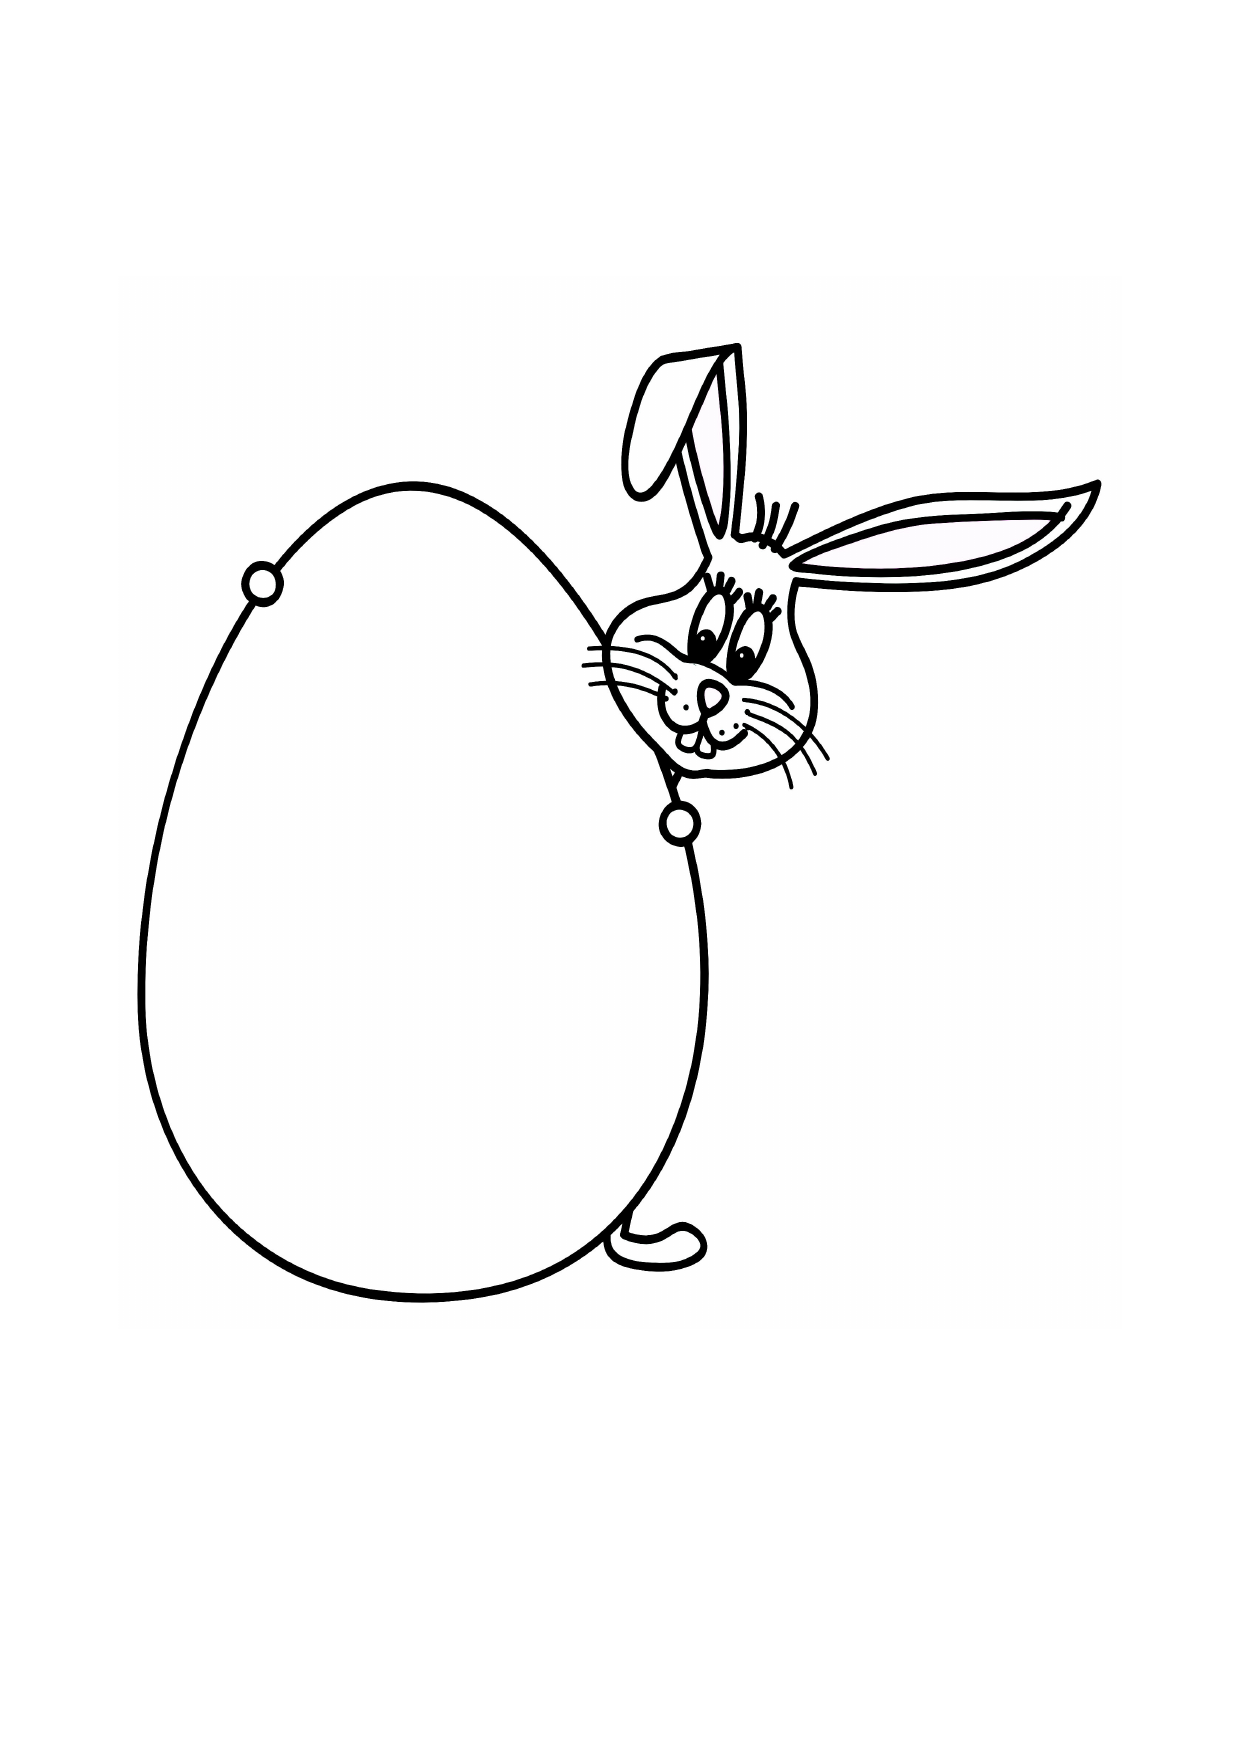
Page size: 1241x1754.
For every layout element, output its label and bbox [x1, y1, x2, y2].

picture [118, 276, 1122, 1329]
